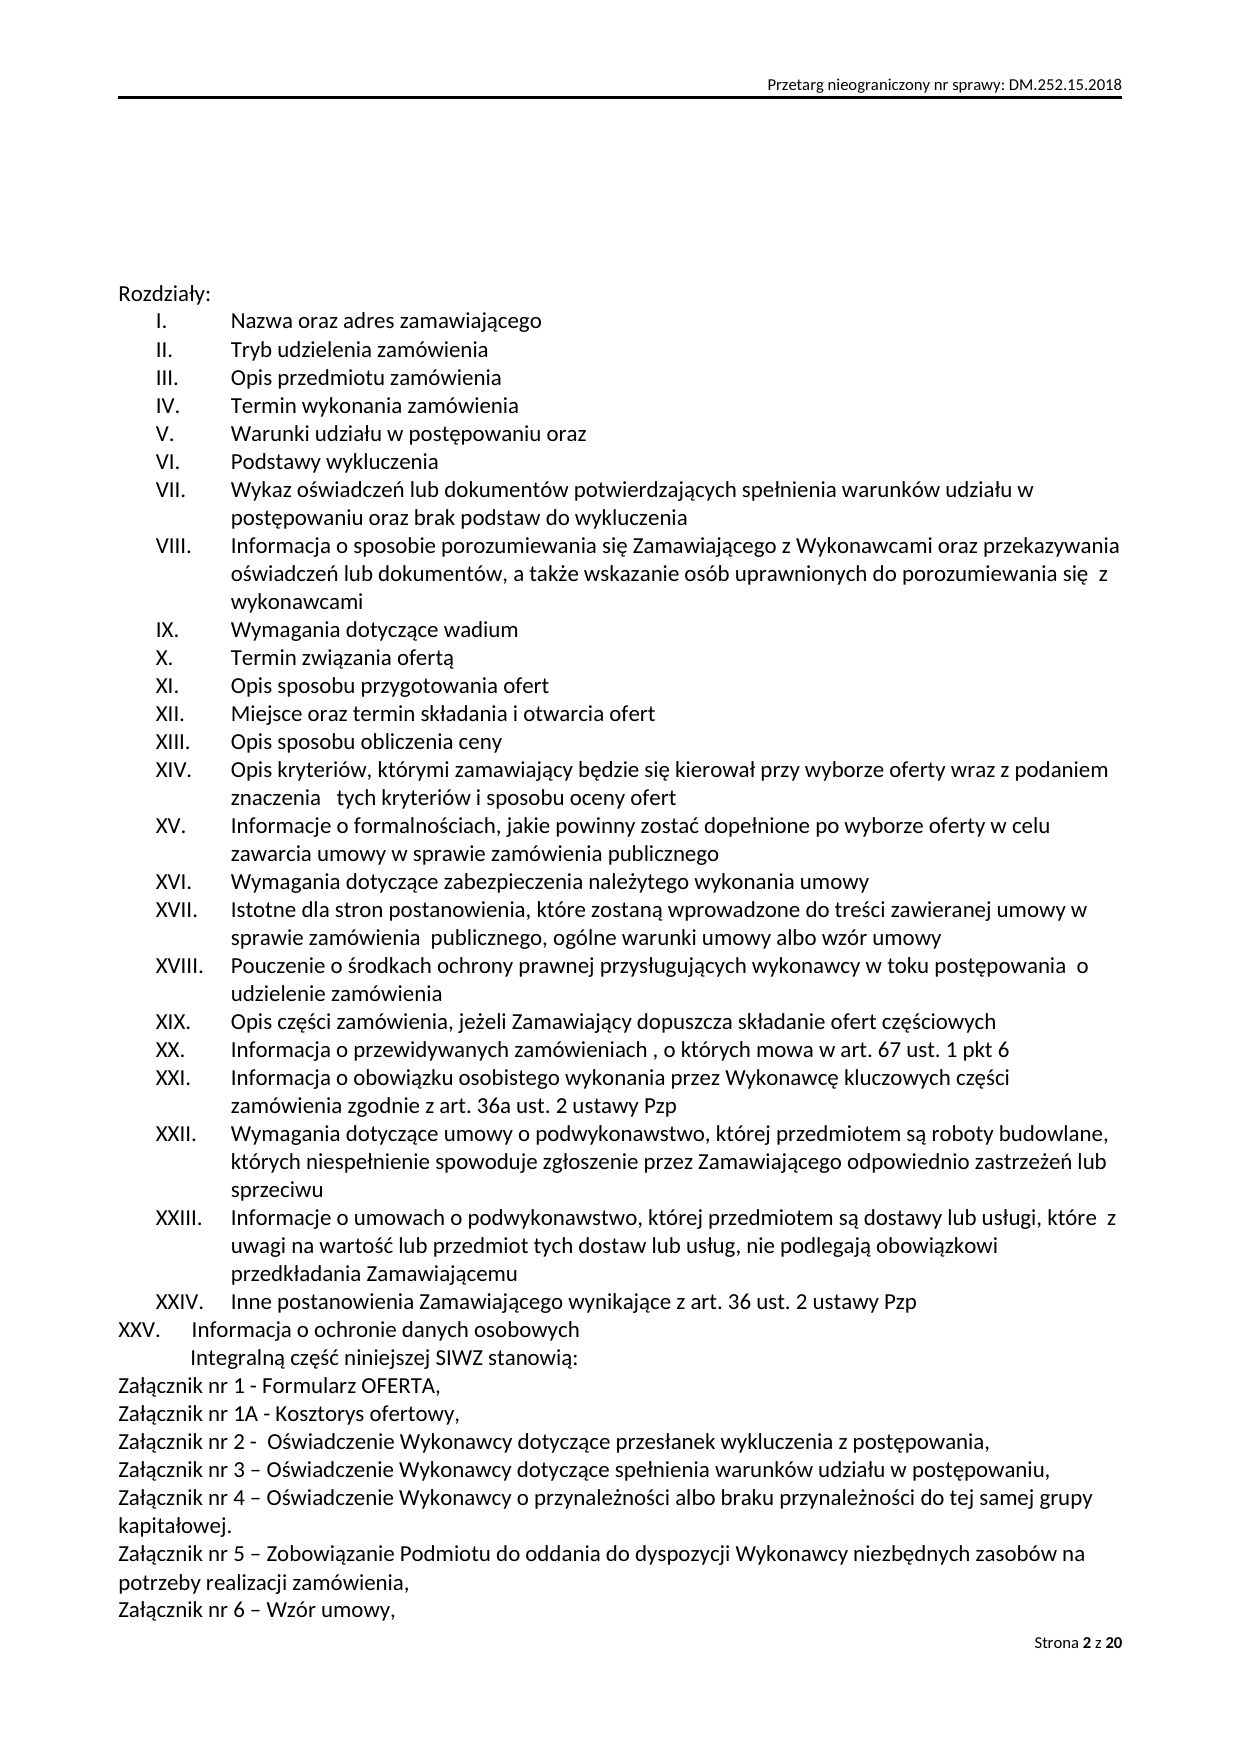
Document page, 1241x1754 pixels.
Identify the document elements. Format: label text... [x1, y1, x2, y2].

text Załącznik nr 5 – Zobowiązanie Podmiotu do oddania do dyspozycji Wykonawcy niezbędnych zasobów na potrzeby realizacji zamówienia, [118, 1539, 1122, 1596]
text Integralną część niniejszej SIWZ stanowią: [118, 1343, 1122, 1371]
list Wymagania dotyczące zabezpieczenia należytego wykonania umowy [156, 867, 1122, 895]
list Wymagania dotyczące umowy o podwykonawstwo, której przedmiotem są roboty budowlane, których niespełnienie spowoduje zgłoszenie przez Zamawiającego odpowiednio zastrzeżeń lub sprzeciwu [156, 1119, 1122, 1203]
list Opis kryteriów, którymi zamawiający będzie się kierował przy wyborze oferty wraz z podaniem znaczenia tych kryteriów i sposobu oceny ofert [156, 755, 1122, 811]
list Opis części zamówienia, jeżeli Zamawiający dopuszcza składanie ofert częściowych [156, 1007, 1122, 1035]
list Informacja o przewidywanych zamówieniach , o których mowa w art. 67 ust. 1 pkt 6 [156, 1035, 1122, 1063]
text Załącznik nr 1A - Kosztorys ofertowy, [118, 1399, 1122, 1427]
list Pouczenie o środkach ochrony prawnej przysługujących wykonawcy w toku postępowania o udzielenie zamówienia [156, 951, 1122, 1007]
text XXV. Informacja o ochronie danych osobowych [118, 1315, 1122, 1343]
list Opis sposobu obliczenia ceny [156, 727, 1122, 755]
list Termin wykonania zamówienia [156, 391, 1122, 419]
list Informacje o umowach o podwykonawstwo, której przedmiotem są dostawy lub usługi, które z uwagi na wartość lub przedmiot tych dostaw lub usług, nie podlegają obowiązkowi przedkładania Zamawiającemu [156, 1203, 1122, 1287]
list Tryb udzielenia zamówienia [156, 335, 1122, 363]
list Wymagania dotyczące wadium [156, 615, 1122, 643]
list Informacja o sposobie porozumiewania się Zamawiającego z Wykonawcami oraz przekazywania oświadczeń lub dokumentów, a także wskazanie osób uprawnionych do porozumiewania się z wykonawcami [156, 531, 1122, 615]
text Załącznik nr 3 – Oświadczenie Wykonawcy dotyczące spełnienia warunków udziału w postępowaniu, [118, 1456, 1122, 1483]
list Informacje o formalnościach, jakie powinny zostać dopełnione po wyborze oferty w celu zawarcia umowy w sprawie zamówienia publicznego [156, 811, 1122, 867]
text Załącznik nr 4 – Oświadczenie Wykonawcy o przynależności albo braku przynależności do tej samej grupy kapitałowej. [118, 1483, 1122, 1539]
list Inne postanowienia Zamawiającego wynikające z art. 36 ust. 2 ustawy Pzp [156, 1287, 1122, 1315]
list Istotne dla stron postanowienia, które zostaną wprowadzone do treści zawieranej umowy w sprawie zamówienia publicznego, ogólne warunki umowy albo wzór umowy [156, 895, 1122, 951]
list Miejsce oraz termin składania i otwarcia ofert [156, 699, 1122, 727]
text Załącznik nr 2 - Oświadczenie Wykonawcy dotyczące przesłanek wykluczenia z postępowania, [118, 1427, 1122, 1456]
text Załącznik nr 6 – Wzór umowy, [118, 1596, 1122, 1624]
text Rozdziały: [118, 279, 1122, 307]
list Termin związania ofertą [156, 643, 1122, 671]
list Opis sposobu przygotowania ofert [156, 671, 1122, 699]
list Informacja o obowiązku osobistego wykonania przez Wykonawcę kluczowych części zamówienia zgodnie z art. 36a ust. 2 ustawy Pzp [156, 1063, 1122, 1119]
list Warunki udziału w postępowaniu oraz [156, 419, 1122, 447]
list Nazwa oraz adres zamawiającego [156, 307, 1122, 335]
list Podstawy wykluczenia [156, 447, 1122, 475]
text Załącznik nr 1 - Formularz OFERTA, [118, 1371, 1122, 1399]
list Wykaz oświadczeń lub dokumentów potwierdzających spełnienia warunków udziału w postępowaniu oraz brak podstaw do wykluczenia [156, 475, 1122, 531]
list Opis przedmiotu zamówienia [156, 363, 1122, 391]
